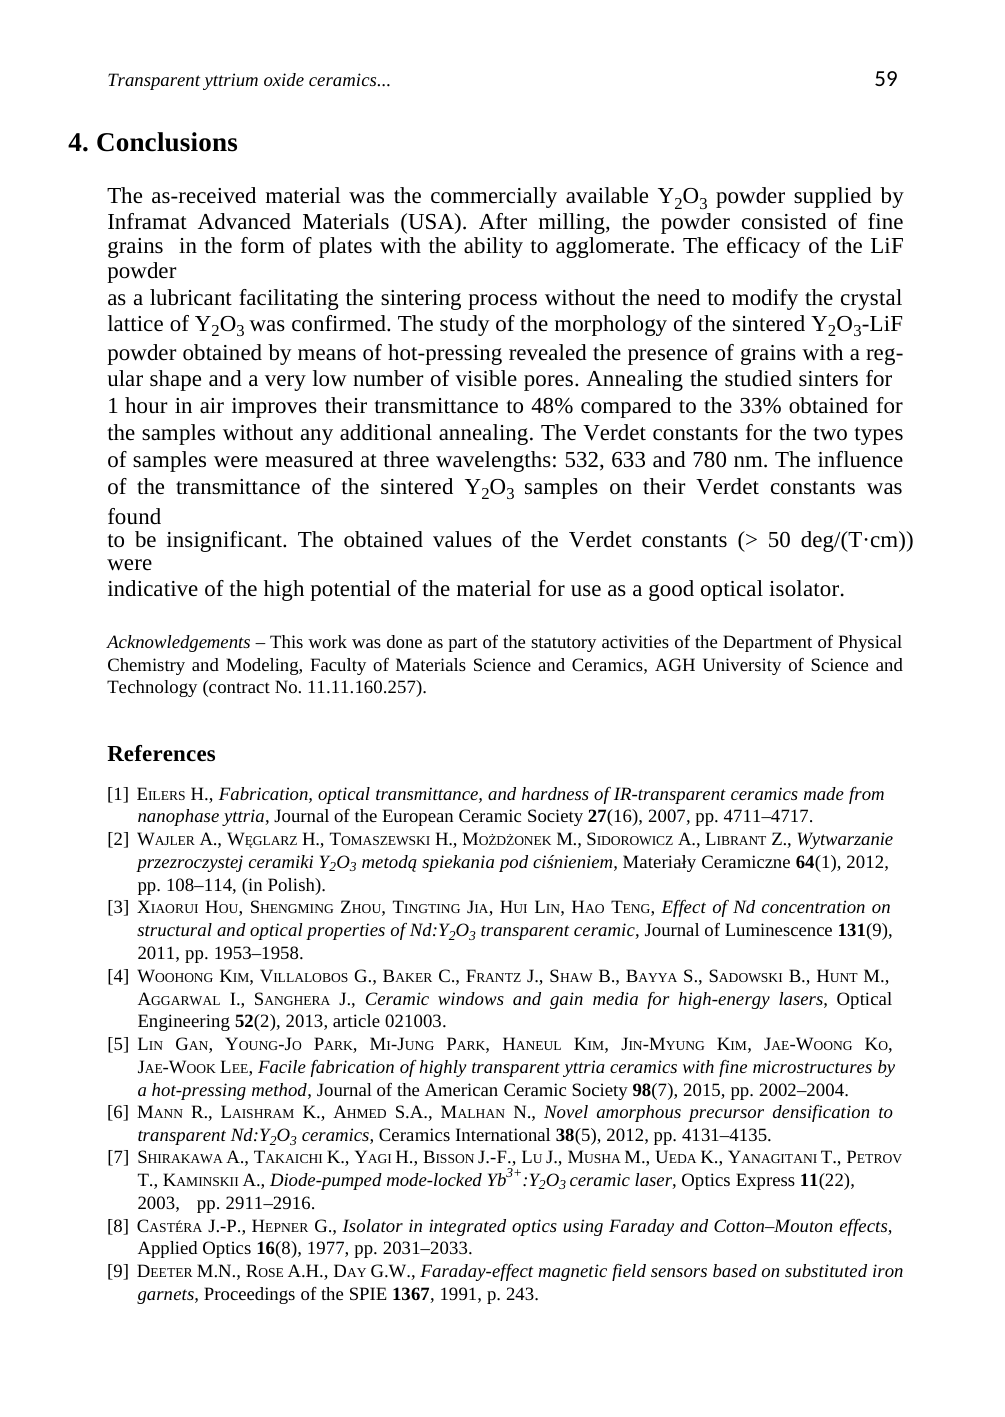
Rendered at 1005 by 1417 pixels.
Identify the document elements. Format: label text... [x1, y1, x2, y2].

subtitle References [107, 740, 914, 766]
text Acknowledgements – This work was done as part of the statutory activities of the Department of Physical Chemistry and Modeling, Faculty of Materials Science and Ceramics, AGH University of Science and Technology (contract No. 11.11.160.257). [107, 631, 903, 698]
text to be insignificant. The obtained values of the Verdet constants (> 50 deg/(T·cm)) were [107, 530, 914, 575]
text [2] WAJLER A., WĘGLARZ H., TOMASZEWSKI H., MOŻDŻONEK M., SIDOROWICZ A., LIBRANT Z., Wytwarzanie [107, 828, 914, 849]
subtitle Conclusions [68, 126, 914, 157]
text 1 hour in air improves their transmittance to 48% compared to the 33% obtained for the samples without any additional annealing. The Verdet constants for the two types of samples were measured at three wavelengths: 532, 633 and 780 nm. The influence of the transmittance of the sintered Y2O3 samples on their Verdet constants was found [107, 392, 903, 529]
text structural and optical properties of Nd:Y2O3 transparent ceramic, Journal of Luminescence 131(9), 2011, pp. 1953–1958. [137, 918, 914, 964]
text [4] WOOHONG KIM, VILLALOBOS G., BAKER C., FRANTZ J., SHAW B., BAYYA S., SADOWSKI B., HUNT M., [107, 965, 914, 987]
text as a lubricant facilitating the sintering process without the need to modify the crystal lattice of Y2O3 was confirmed. The study of the morphology of the sintered Y2O3-LiF powder obtained by means of hot-pressing revealed the presence of grains with a reg- ular shape and a very low number of visible pores. Annealing the studied sinters for [107, 285, 903, 392]
text przezroczystej ceramiki Y2O3 metodą spiekania pod ciśnieniem, Materiały Ceramiczne 64(1), 2012, pp. 108–114, (in Polish). [137, 850, 899, 896]
text [3] XIAORUI HOU, SHENGMING ZHOU, TINGTING JIA, HUI LIN, HAO TENG, Effect of Nd concentration on [107, 896, 914, 918]
text [1] EILERS H., Fabrication, optical transmittance, and hardness of IR-transparent ceramics made from nanophase yttria, Journal of the European Ceramic Society 27(16), 2007, pp. 4711–4717. [107, 782, 914, 827]
text [9] DEETER M.N., ROSE A.H., DAY G.W., Faraday-effect magnetic field sensors based on substituted iron garnets, Proceedings of the SPIE 1367, 1991, p. 243. [107, 1260, 914, 1304]
text The as-received material was the commercially available Y2O3 powder supplied by Inframat Advanced Materials (USA). After milling, the powder consisted of fine grains in the form of plates with the ability to agglomerate. The efficacy of the LiF powder [107, 180, 903, 284]
text indicative of the high potential of the material for use as a good optical isolator. [107, 575, 914, 602]
text JAE-WOOK LEE, Facile fabrication of highly transparent yttria ceramics with fine microstructures by a hot-pressing method, Journal of the American Ceramic Society 98(7), 2015, pp. 2002–2004. [137, 1056, 899, 1100]
text [7] SHIRAKAWA A., TAKAICHI K., YAGI H., BISSON J.-F., LU J., MUSHA M., UEDA K., YANAGITANI T., PETROV [107, 1149, 914, 1167]
text [8] CASTÉRA J.-P., HEPNER G., Isolator in integrated optics using Faraday and Cotton–Mouton effects, Applied Optics 16(8), 1977, pp. 2031–2033. [107, 1214, 914, 1259]
text [6] MANN R., LAISHRAM K., AHMED S.A., MALHAN N., Novel amorphous precursor densification to transparent Nd:Y2O3 ceramics, Ceramics International 38(5), 2012, pp. 4131–4135. [107, 1101, 914, 1148]
text [5] LIN GAN, YOUNG-JO PARK, MI-JUNG PARK, HANEUL KIM, JIN-MYUNG KIM, JAE-WOONG KO, [107, 1033, 914, 1055]
text AGGARWAL I., SANGHERA J., Ceramic windows and gain media for high-energy lasers, Optical Engineering 52(2), 2013, article 021003. [137, 988, 899, 1032]
text T., KAMINSKII A., Diode-pumped mode-locked Yb3+:Y2O3 ceramic laser, Optics Express 11(22), 2003, pp. 2911–2916. [137, 1168, 899, 1214]
